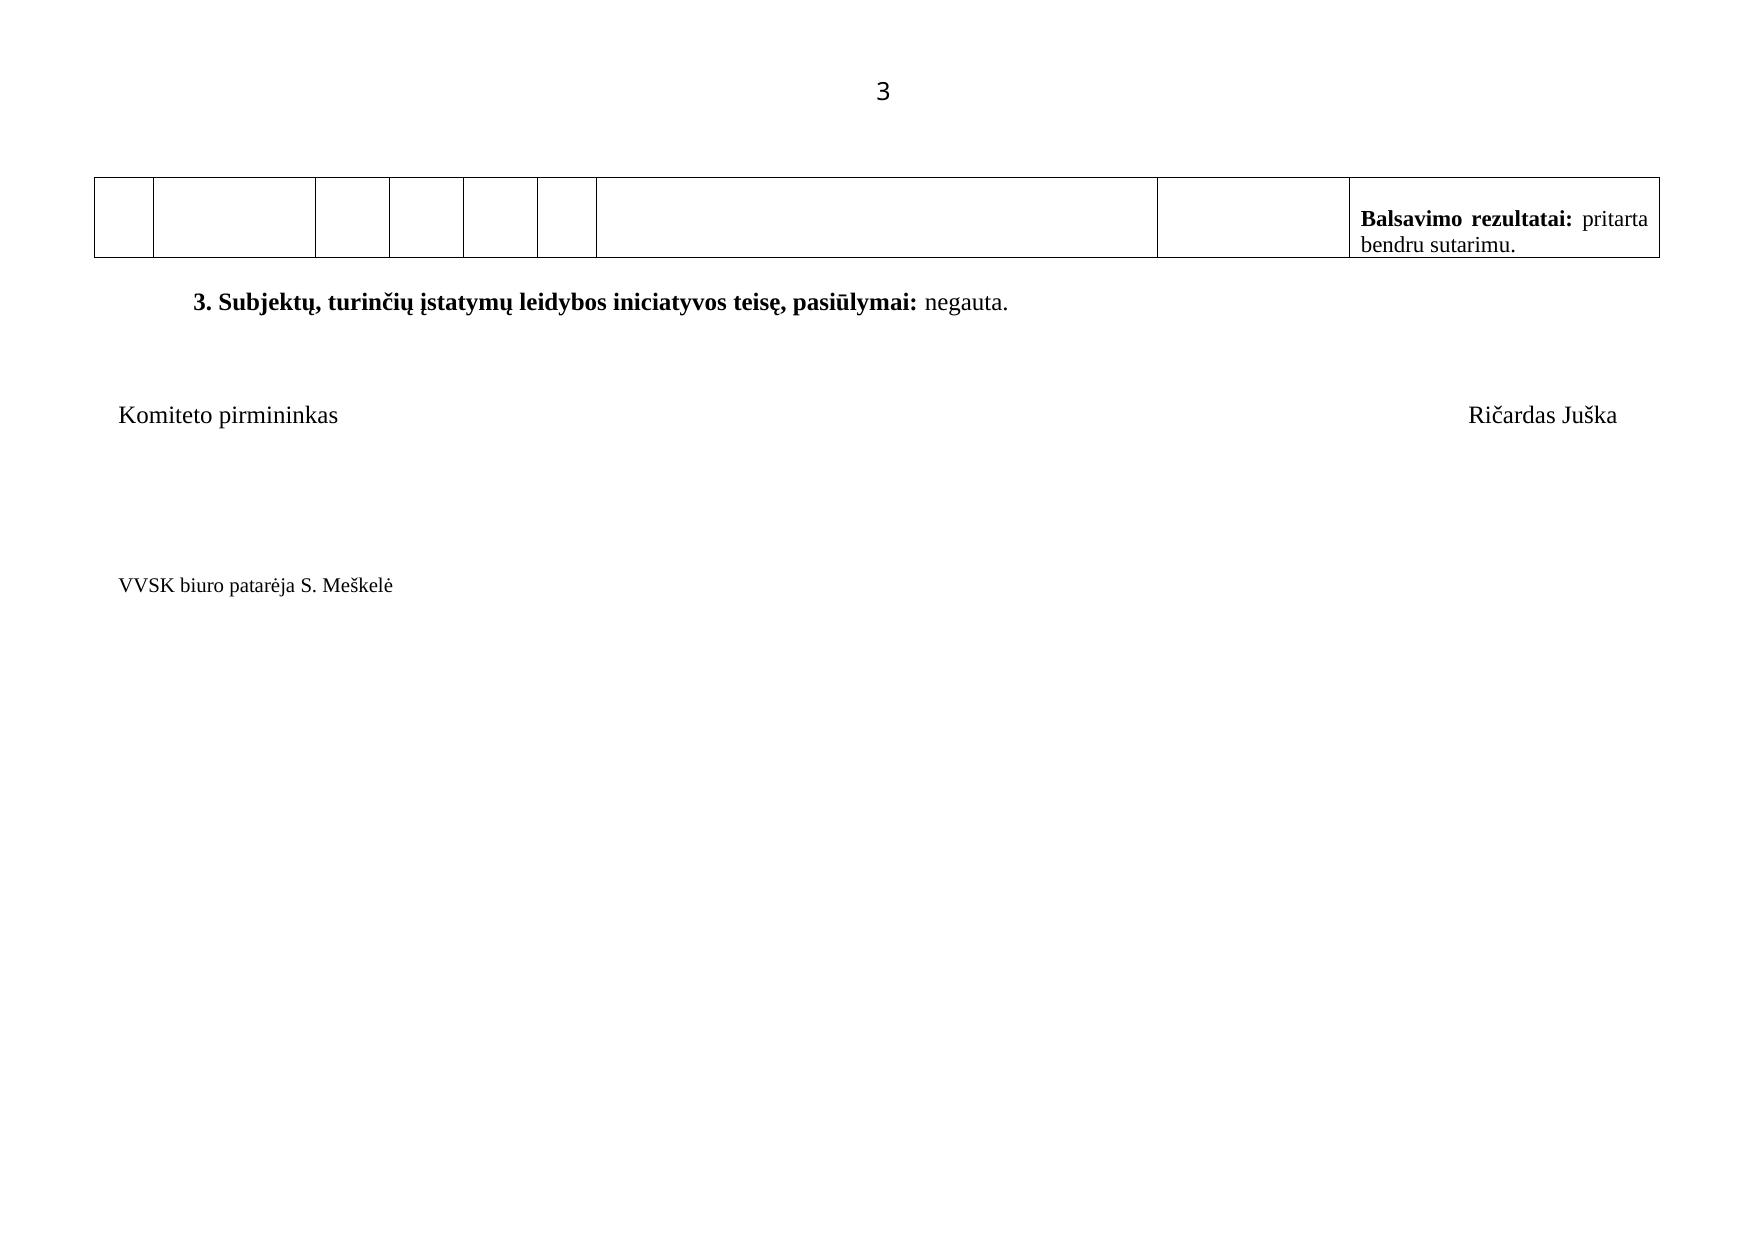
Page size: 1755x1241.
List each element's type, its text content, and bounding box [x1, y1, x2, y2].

table_cell [1158, 178, 1349, 257]
text VVSK biuro patarėja S. Meškelė [118, 573, 1636, 597]
table_cell Balsavimo rezultatai: pritarta bendru sutarimu. [1350, 178, 1659, 257]
text Komiteto pirmininkas (Parašas) Ričardas Juška [118, 400, 1636, 429]
table_cell [538, 178, 596, 257]
table_cell [316, 178, 389, 257]
table_cell [464, 178, 537, 257]
table_cell [95, 178, 153, 257]
table_cell [597, 178, 1157, 257]
table_cell [390, 178, 463, 257]
table_cell [154, 178, 315, 257]
text 3. Subjektų, turinčių įstatymų leidybos iniciatyvos teisę, pasiūlymai: negauta. [118, 287, 1636, 316]
